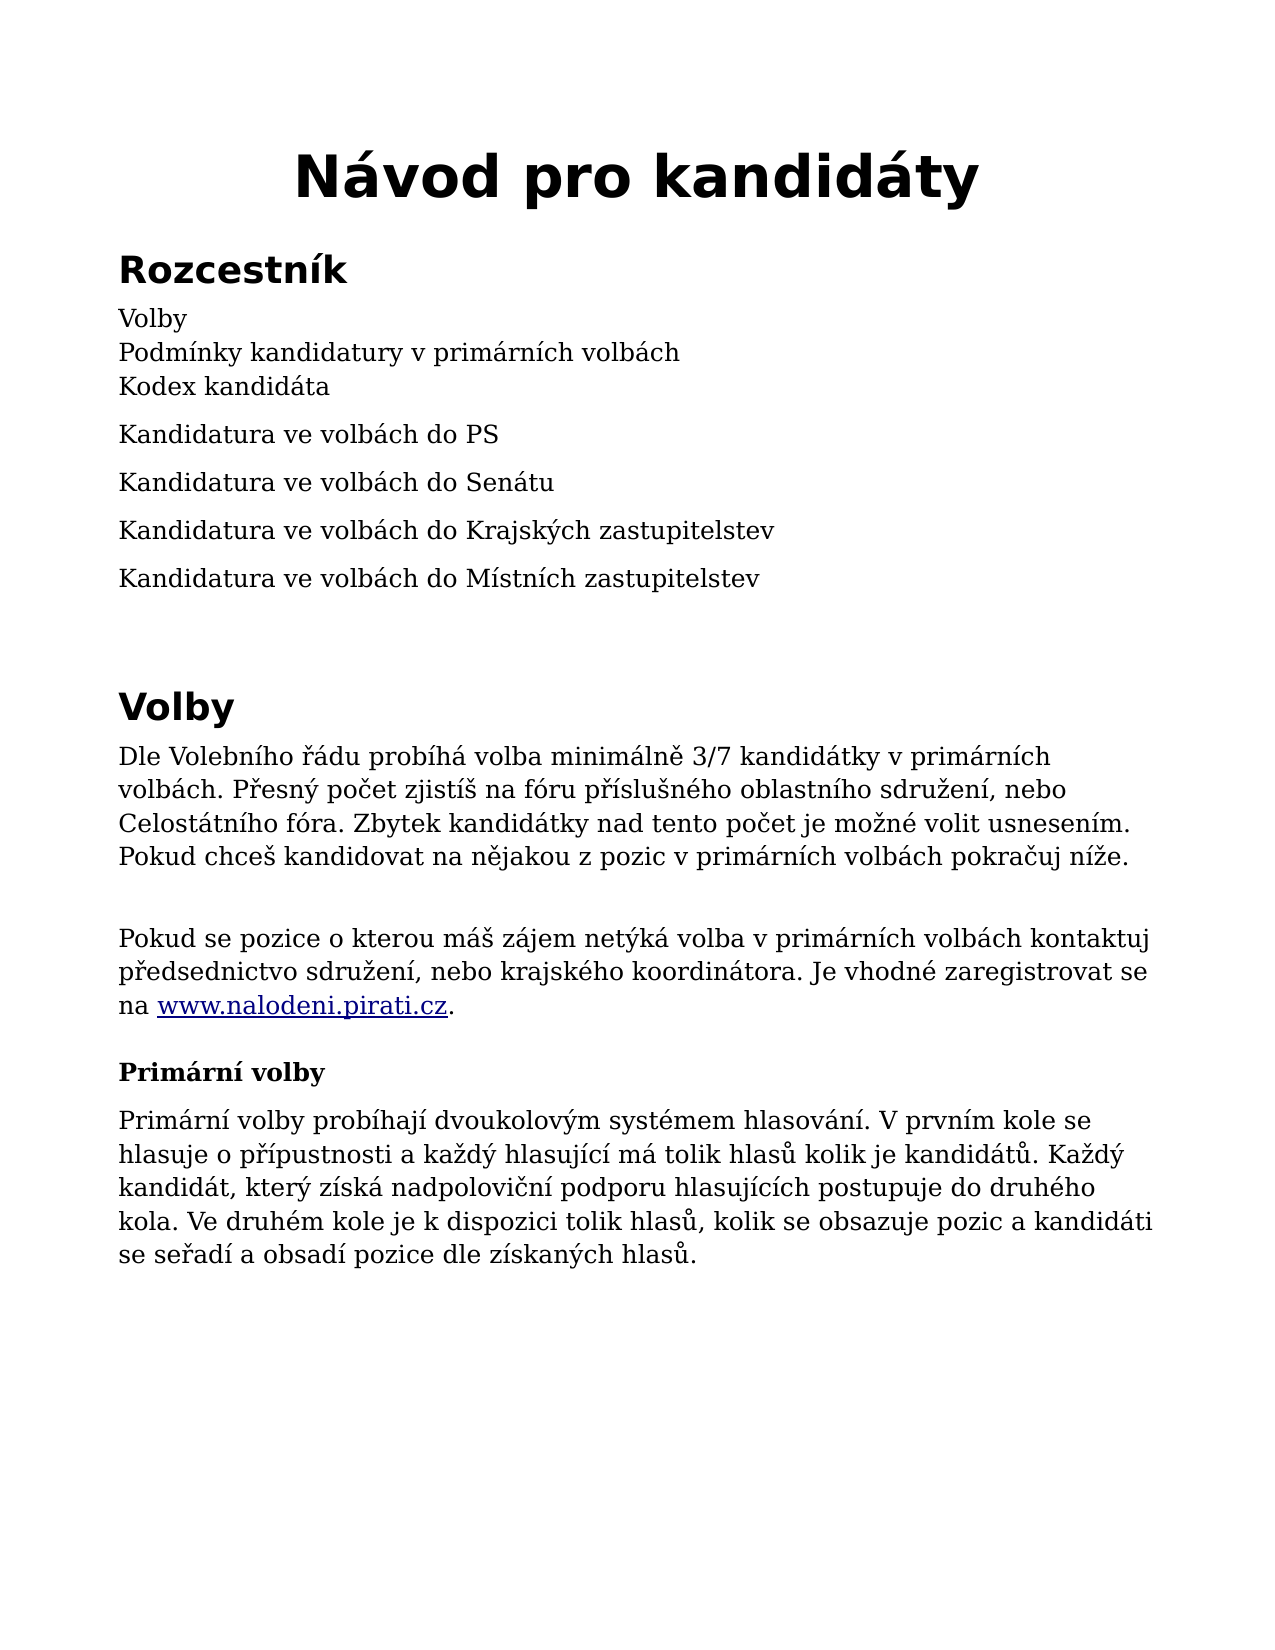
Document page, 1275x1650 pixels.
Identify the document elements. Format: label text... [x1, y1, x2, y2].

text Pokud se pozice o kterou máš zájem netýká volba v primárních volbách kontaktuj předsednictvo sdružení, nebo krajského koordinátora. Je vhodné zaregistrovat se na www.nalodeni.pirati.cz. Primární volby [118, 924, 1157, 1087]
text Primární volby probíhají dvoukolovým systémem hlasování. V prvním kole se hlasuje o přípustnosti a každý hlasující má tolik hlasů kolik je kandidátů. Každý kandidát, který získá nadpoloviční podporu hlasujících postupuje do druhého kola. Ve druhém kole je k dispozici tolik hlasů, kolik se obsazuje pozic a kandidáti se seřadí a obsadí pozice dle získaných hlasů. [118, 1106, 1157, 1270]
subtitle Rozcestník [118, 248, 1157, 292]
text Dle Volebního řádu probíhá volba minimálně 3/7 kandidátky v primárních volbách. Přesný počet zjistíš na fóru příslušného oblastního sdružení, nebo Celostátního fóra. Zbytek kandidátky nad tento počet je možné volit usnesením. Pokud chceš kandidovat na nějakou z pozic v primárních volbách pokračuj níže. [118, 742, 1157, 905]
text Kandidatura ve volbách do Krajských zastupitelstev [118, 516, 1157, 545]
text Kandidatura ve volbách do PS [118, 420, 1157, 449]
title Návod pro kandidáty [118, 143, 1157, 211]
subtitle Volby [118, 686, 1157, 729]
text Volby Podmínky kandidatury v primárních volbách Kodex kandidáta [118, 305, 1157, 401]
text Kandidatura ve volbách do Senátu [118, 468, 1157, 497]
text Kandidatura ve volbách do Místních zastupitelstev [118, 564, 1157, 593]
